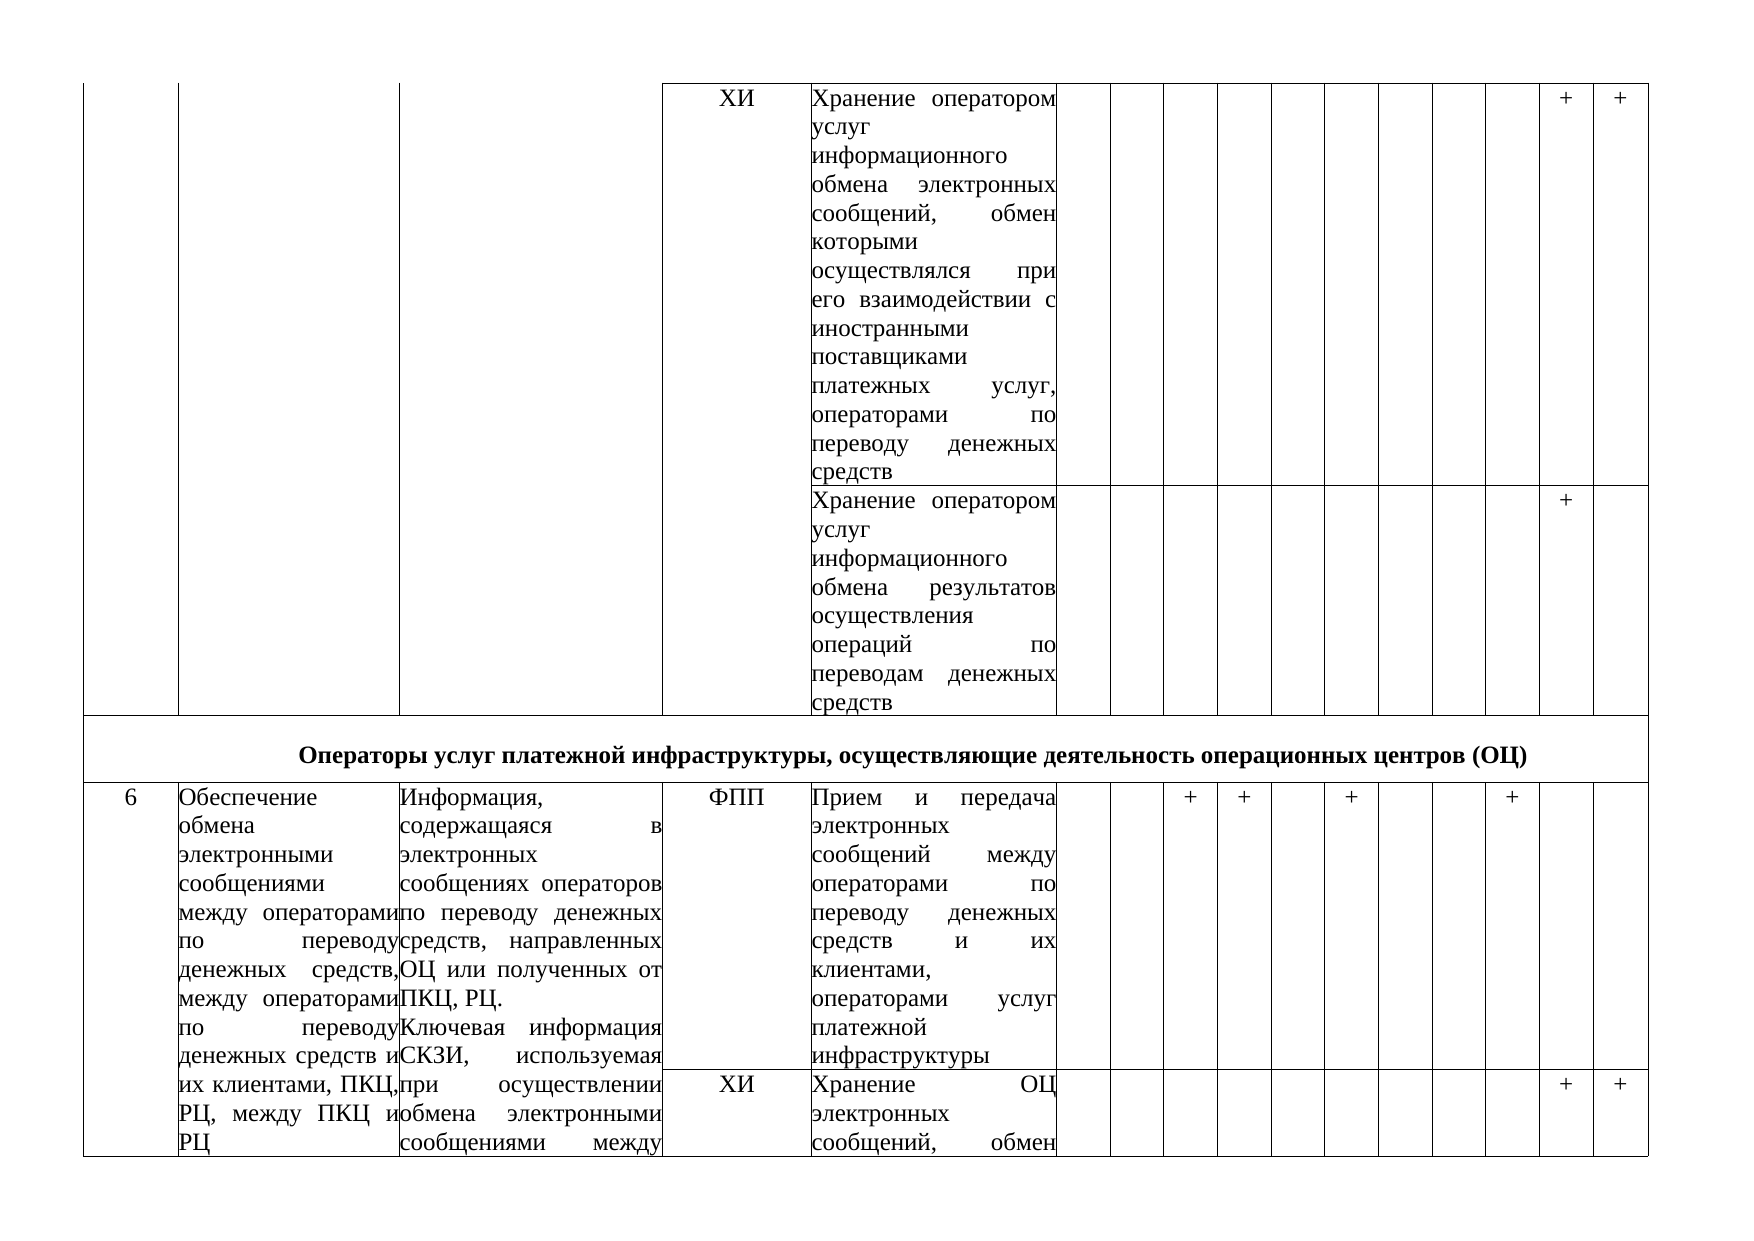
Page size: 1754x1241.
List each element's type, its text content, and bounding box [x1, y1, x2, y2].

table_cell [1218, 1070, 1271, 1156]
table_cell [1057, 84, 1110, 485]
table_cell [1486, 486, 1539, 715]
table_cell [1379, 1070, 1432, 1156]
table_cell ХИ [663, 84, 811, 715]
table_cell [1111, 84, 1163, 485]
table_cell [1111, 1070, 1163, 1156]
table_cell [1272, 783, 1324, 1069]
table_cell ФПП [663, 783, 811, 1069]
table_cell [1111, 486, 1163, 715]
table_cell [1594, 783, 1648, 1069]
table_cell [1433, 783, 1485, 1069]
table_cell [84, 716, 178, 782]
table_cell [1164, 486, 1217, 715]
table_cell Хранение оператором услуг информационного обмена электронных сообщений, обмен которыми осуществлялся при его взаимодействии с иностранными поставщиками платежных услуг, операторами по переводу денежных средств [812, 84, 1056, 485]
table_cell Обеспечение обмена электронными сообщениями между операторами по переводу денежных средств, между операторами по переводу денежных средств и их клиентами, ПКЦ, РЦ, между ПКЦ и РЦ [179, 783, 399, 1156]
table_cell + [1594, 84, 1648, 485]
table_cell [1433, 84, 1485, 485]
table_cell [1594, 486, 1648, 715]
table_cell Хранение оператором услуг информационного обмена результатов осуществления операций по переводам денежных средств [812, 486, 1056, 715]
table_cell + [1540, 84, 1593, 485]
table_cell [1486, 1070, 1539, 1156]
table_cell [1057, 1070, 1110, 1156]
table_cell + [1486, 783, 1539, 1069]
table_cell [1111, 783, 1163, 1069]
table_cell + [1594, 1070, 1648, 1156]
table_cell ХИ [663, 1070, 811, 1156]
table_cell + [1540, 486, 1593, 715]
table_cell [1272, 1070, 1324, 1156]
table_cell Операторы услуг платежной инфраструктуры, осуществляющие деятельность операционных центров (ОЦ) [178, 716, 1648, 782]
table_cell [1164, 84, 1217, 485]
table_cell [1057, 783, 1110, 1069]
table_cell Информация, содержащаяся в электронных сообщениях операторов по переводу денежных средств, направленных ОЦ или полученных от ПКЦ, РЦ. Ключевая информация СКЗИ, используемая при осуществлении обмена электронными сообщениями между операторами по переводу денежных средств, ОЦ, ПКЦ, РЦ [400, 783, 662, 1156]
table_cell [1057, 486, 1110, 715]
table_cell + [1218, 783, 1271, 1069]
table_cell Прием и передача электронных сообщений между операторами по переводу денежных средств и их клиентами, операторами услуг платежной инфраструктуры [812, 783, 1056, 1069]
table_cell [1325, 84, 1378, 485]
table_cell [1272, 84, 1324, 485]
table_cell [1379, 486, 1432, 715]
table_cell [1325, 486, 1378, 715]
table_cell [1379, 783, 1432, 1069]
table_cell + [1325, 783, 1378, 1069]
table_cell [1486, 84, 1539, 485]
table_cell [1433, 486, 1485, 715]
table_cell [1379, 84, 1432, 485]
table_cell [1164, 1070, 1217, 1156]
table_cell Хранение ОЦ электронных сообщений, обмен [812, 1070, 1056, 1156]
table_cell [1325, 1070, 1378, 1156]
table_cell [1218, 486, 1271, 715]
table_cell + [1540, 1070, 1593, 1156]
table_cell + [1164, 783, 1217, 1069]
table_cell [1272, 486, 1324, 715]
table_cell [1218, 84, 1271, 485]
table_cell [1540, 783, 1593, 1069]
table_cell 6 [84, 783, 178, 1156]
table_cell [1433, 1070, 1485, 1156]
